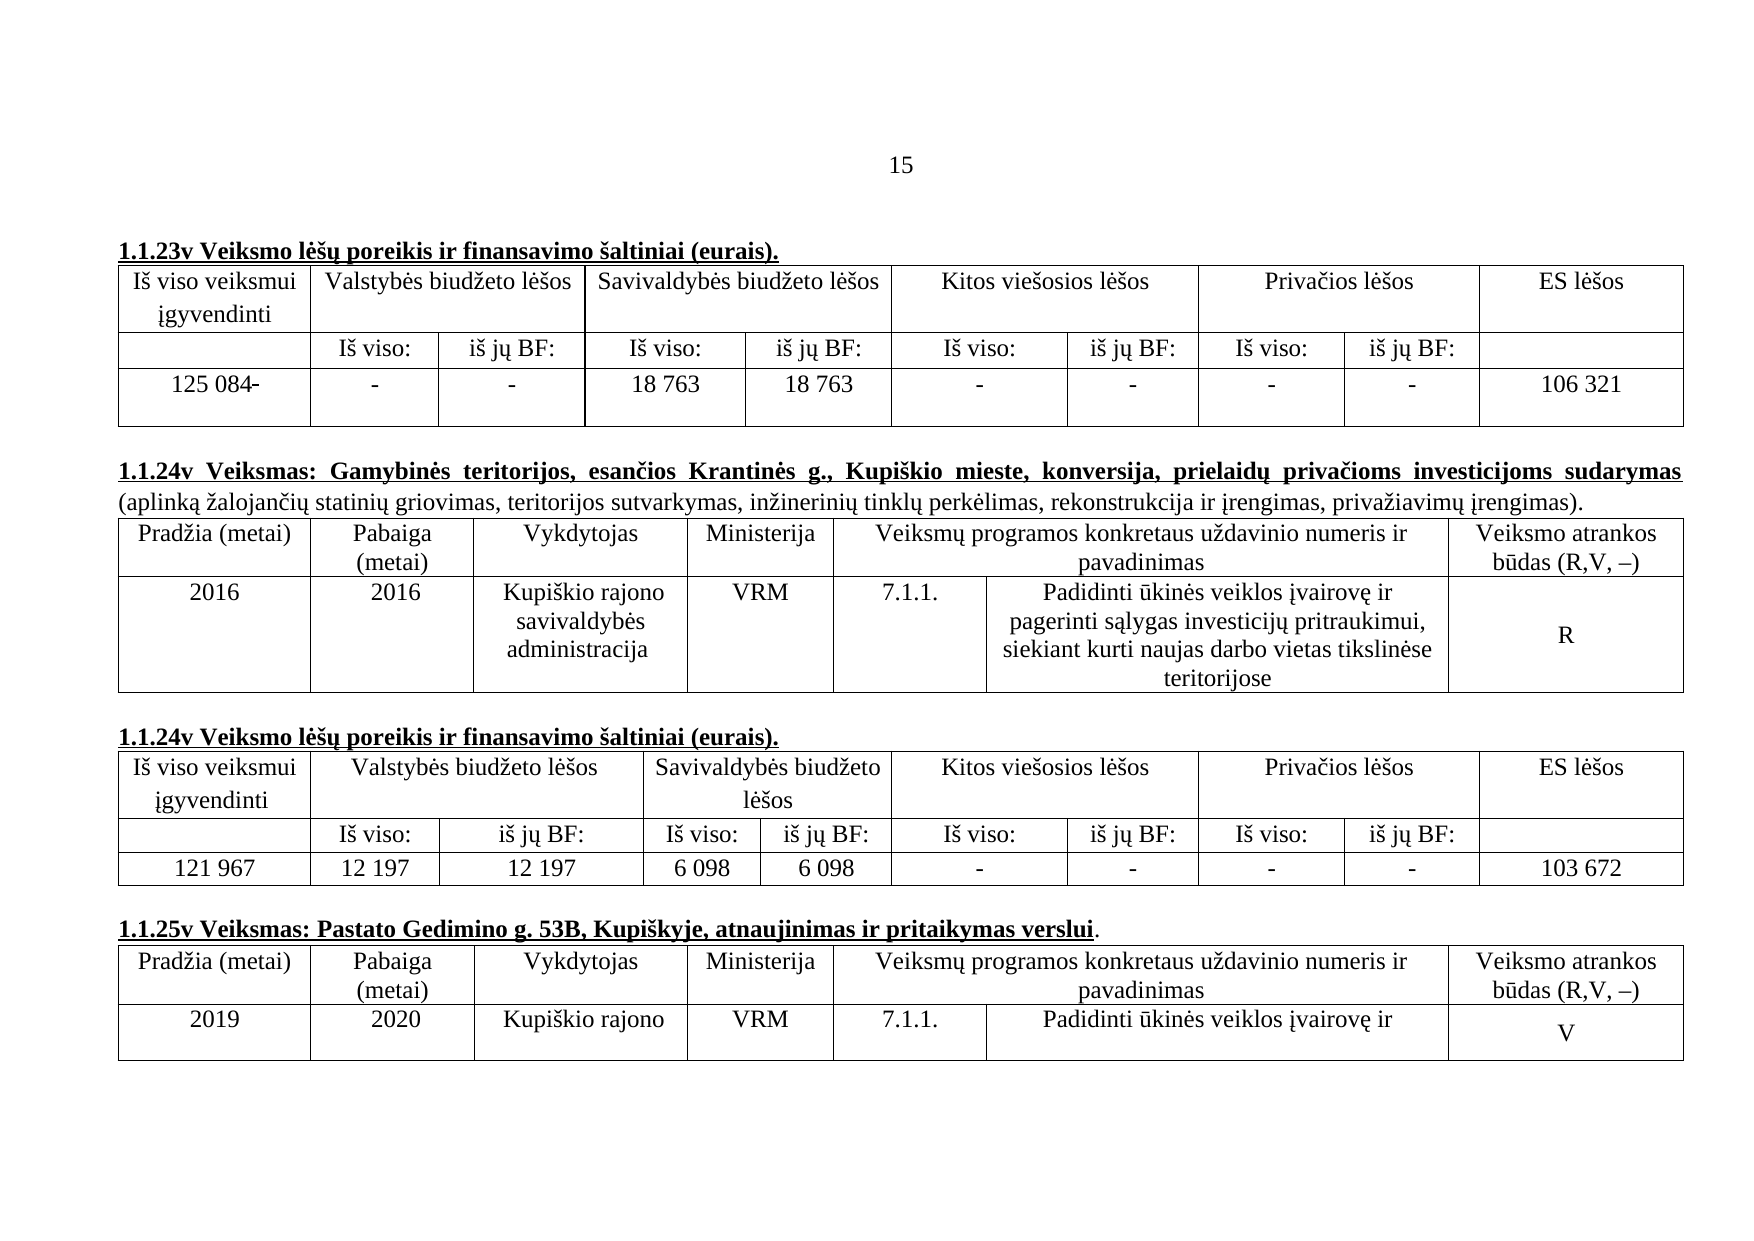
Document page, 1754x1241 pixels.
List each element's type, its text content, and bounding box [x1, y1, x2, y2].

table_header Vykdytojas [474, 519, 687, 576]
table_header Privačios lėšos [1199, 752, 1479, 818]
table_cell iš jų BF: [1068, 333, 1198, 368]
table_header Savivaldybės biudžeto lėšos [586, 266, 891, 332]
text 1.1.23v Veiksmo lėšų poreikis ir finansavimo šaltiniai (eurais). [118, 236, 1683, 265]
table_cell - [311, 369, 438, 426]
table_cell Kupiškio rajono [475, 1005, 687, 1060]
table_cell Iš viso: [1199, 819, 1344, 852]
table_cell [1480, 819, 1683, 852]
table_cell [119, 819, 310, 852]
table_cell V [1449, 1005, 1683, 1060]
table_header Kitos viešosios lėšos [892, 752, 1198, 818]
text 1.1.24v Veiksmo lėšų poreikis ir finansavimo šaltiniai (eurais). [118, 722, 1683, 751]
table_cell - [1199, 853, 1344, 884]
text 1.1.25v Veiksmas: Pastato Gedimino g. 53B, Kupiškyje, atnaujinimas ir pritaikymas verslui. [118, 914, 1683, 943]
table_cell 6 098 [761, 853, 891, 884]
table_cell iš jų BF: [746, 333, 891, 368]
table_cell 2016 [311, 577, 473, 692]
table_cell 106 321 [1480, 369, 1683, 426]
table_header Veiksmų programos konkretaus uždavinio numeris ir pavadinimas [834, 519, 1448, 576]
table_cell 6 098 [644, 853, 760, 884]
table_cell 7.1.1. [834, 1005, 986, 1060]
table_cell 121 967 [119, 853, 310, 884]
table_cell Kupiškio rajono savivaldybės administracija [474, 577, 687, 692]
table_cell iš jų BF: [1345, 819, 1479, 852]
table_cell 18 763 [746, 369, 891, 426]
table_header Veiksmų programos konkretaus uždavinio numeris ir pavadinimas [834, 946, 1448, 1003]
table_cell [1480, 333, 1683, 368]
table_header Savivaldybės biudžeto lėšos [644, 752, 891, 818]
table_cell iš jų BF: [761, 819, 891, 852]
table_cell iš jų BF: [1345, 333, 1479, 368]
table_cell - [439, 369, 584, 426]
text 1.1.24v Veiksmas: Gamybinės teritorijos, esančios Krantinės g., Kupiškio mieste, konversija, prielaidų privačioms investicijoms sudarymas [118, 456, 1683, 481]
table_cell - [1068, 369, 1198, 426]
table_cell 2019 [119, 1005, 310, 1060]
table_header Pabaiga (metai) [311, 946, 474, 1003]
table_cell - [1345, 853, 1479, 884]
table_cell 125 084 [119, 369, 310, 426]
table_cell Iš viso: [311, 333, 438, 368]
table_cell iš jų BF: [439, 333, 584, 368]
table_header Pradžia (metai) [119, 519, 310, 576]
table_header Kitos viešosios lėšos [892, 266, 1198, 332]
table_header Pabaiga (metai) [311, 519, 473, 576]
table_cell iš jų BF: [440, 819, 643, 852]
table_header Privačios lėšos [1199, 266, 1479, 332]
table_cell 12 197 [440, 853, 643, 884]
table_cell VRM [688, 577, 833, 692]
table_cell Iš viso: [892, 333, 1067, 368]
table_cell Iš viso: [311, 819, 439, 852]
table_header Iš viso veiksmui įgyvendinti [119, 752, 310, 818]
table_header ES lėšos [1480, 752, 1683, 818]
table_cell R [1449, 577, 1683, 692]
table_cell Padidinti ūkinės veiklos įvairovę ir [987, 1005, 1448, 1060]
table_cell 12 197 [311, 853, 439, 884]
table_header Ministerija [688, 519, 833, 576]
table_cell Iš viso: [1199, 333, 1344, 368]
text (aplinką žalojančių statinių griovimas, teritorijos sutvarkymas, inžinerinių tinklų perkėlimas, rekonstrukcija ir įrengimas, privažiavimų įrengimas). [118, 482, 1683, 516]
table_header ES lėšos [1480, 266, 1683, 332]
table_cell 7.1.1. [834, 577, 986, 692]
table_cell [119, 333, 310, 368]
table_cell - [1199, 369, 1344, 426]
table_cell Iš viso: [644, 819, 760, 852]
table_cell - [892, 369, 1067, 426]
table_cell 2016 [119, 577, 310, 692]
table_cell 2020 [311, 1005, 474, 1060]
table_cell VRM [688, 1005, 833, 1060]
table_cell 103 672 [1480, 853, 1683, 884]
table_header Ministerija [688, 946, 833, 1003]
table_cell Padidinti ūkinės veiklos įvairovę ir pagerinti sąlygas investicijų pritraukimui, siekiant kurti naujas darbo vietas tikslinėse teritorijose [987, 577, 1448, 692]
table_cell Iš viso: [586, 333, 745, 368]
table_cell Iš viso: [892, 819, 1067, 852]
table_cell 18 763 [586, 369, 745, 426]
table_header Valstybės biudžeto lėšos [311, 752, 643, 818]
table_header Valstybės biudžeto lėšos [311, 266, 584, 332]
table_cell - [1345, 369, 1479, 426]
table_header Pradžia (metai) [119, 946, 310, 1003]
table_header Vykdytojas [475, 946, 687, 1003]
table_cell - [1068, 853, 1198, 884]
table_header Veiksmo atrankos būdas (R,V, –) [1449, 946, 1683, 1003]
table_header Iš viso veiksmui įgyvendinti [119, 266, 310, 332]
table_cell iš jų BF: [1068, 819, 1198, 852]
table_header Veiksmo atrankos būdas (R,V, –) [1449, 519, 1683, 576]
table_cell - [892, 853, 1067, 884]
